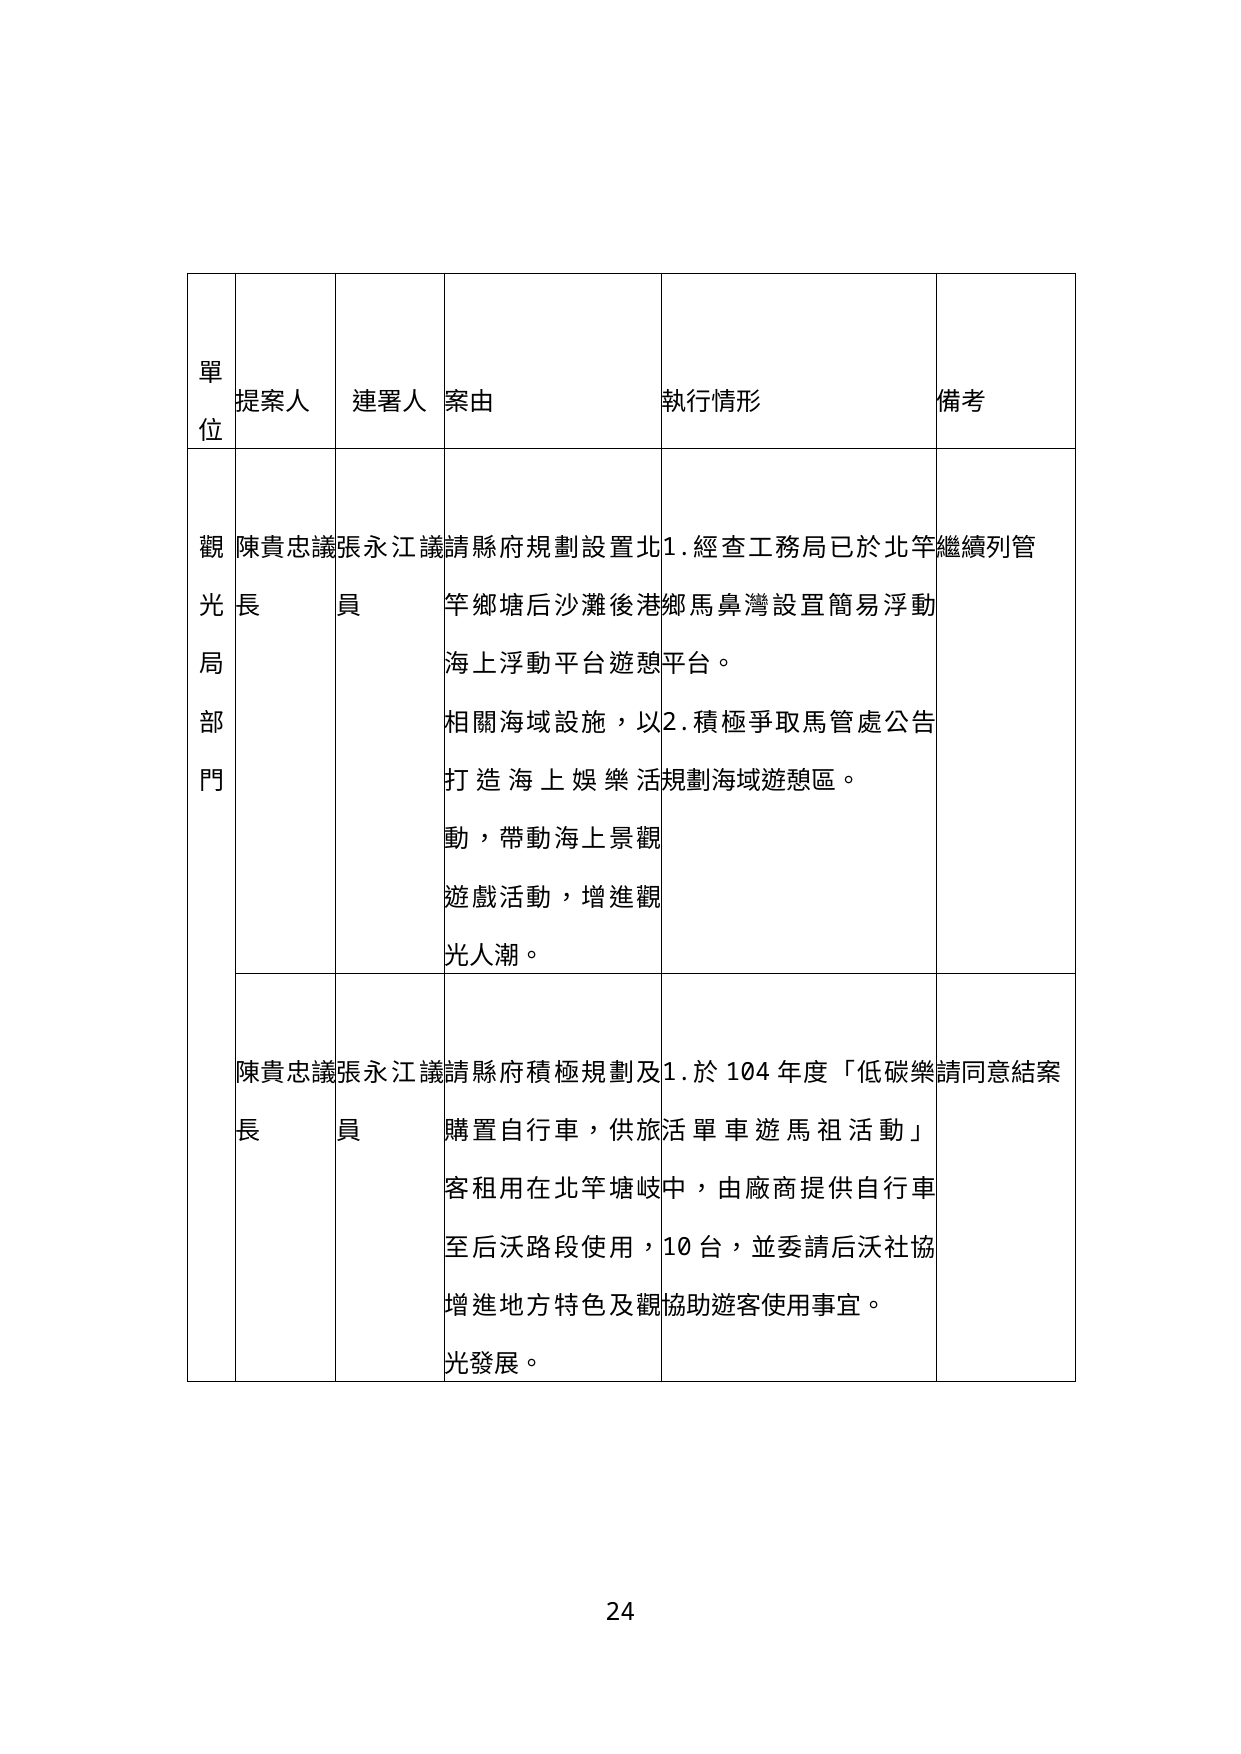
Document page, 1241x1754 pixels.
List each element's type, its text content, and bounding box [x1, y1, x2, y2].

table_cell 1.經查工務局已於北竿鄉馬鼻灣設罝簡易浮動平台。 2.積極爭取馬管處公告規劃海域遊憩區。 [662, 449, 936, 972]
table_cell 1.於104年度「低碳樂活單車遊馬祖活動」中，由廠商提供自行車10台，並委請后沃社協協助遊客使用事宜。 [662, 974, 936, 1381]
table_cell 請縣府積極規劃及購置自行車，供旅客租用在北竿塘岐至后沃路段使用，增進地方特色及觀光發展。 [445, 974, 661, 1381]
table_cell 執行情形 [662, 274, 936, 447]
table_cell 繼續列管 [937, 449, 1075, 972]
table_cell 觀光局 部門 [188, 449, 235, 1381]
table_cell 請同意結案 [937, 974, 1075, 1381]
table_cell 提案人 [236, 274, 335, 447]
table_cell 連署人 [336, 274, 444, 447]
table_cell 請縣府規劃設置北竿鄉塘后沙灘後港海上浮動平台遊憩相關海域設施，以打造海上娛樂活動，帶動海上景觀遊戲活動，增進觀光人潮。 [445, 449, 661, 972]
table_cell 單位 [188, 274, 235, 447]
table_cell 陳貴忠議長 [236, 449, 335, 972]
table_cell 陳貴忠議長 [236, 974, 335, 1381]
table_cell 張永江議員 [336, 974, 444, 1381]
table_cell 張永江議員 [336, 449, 444, 972]
table_cell 備考 [937, 274, 1075, 447]
table_cell 案由 [445, 274, 661, 447]
